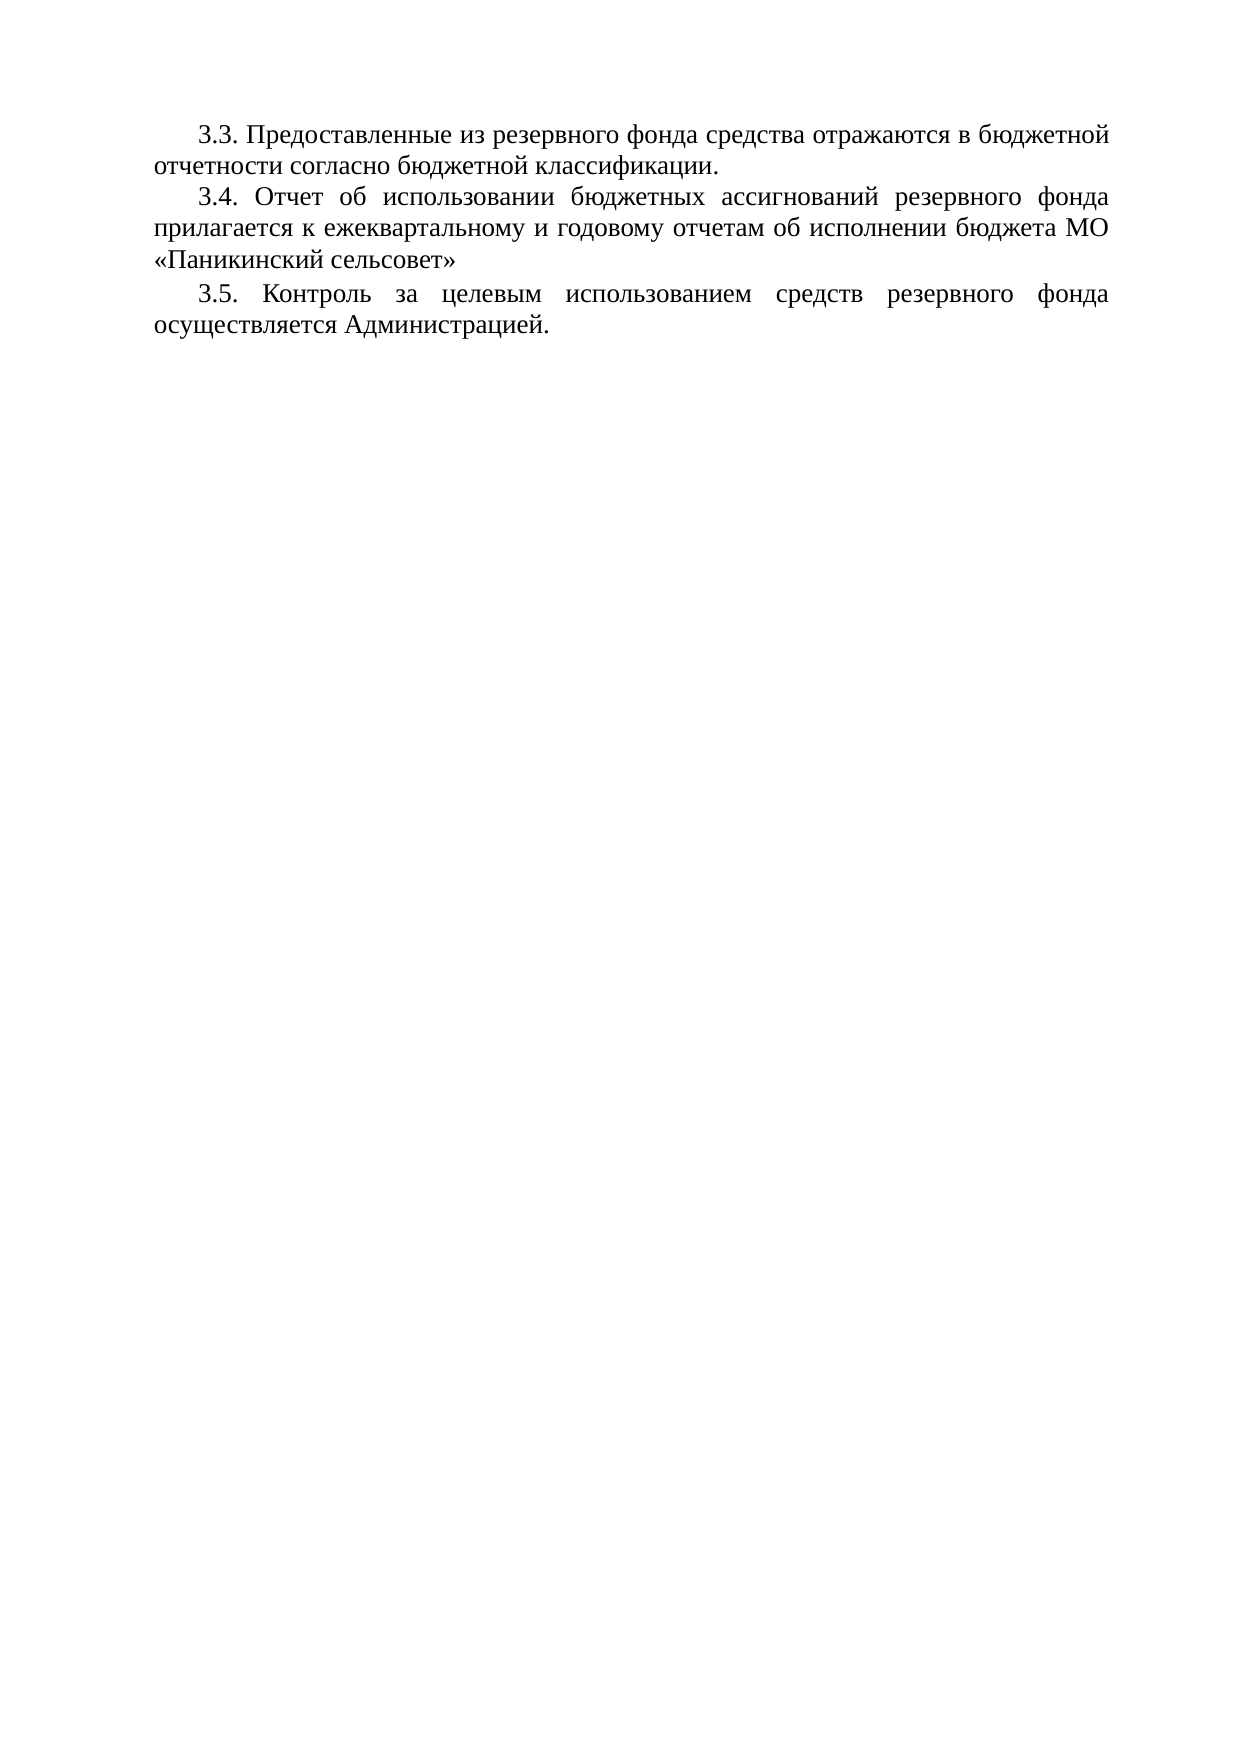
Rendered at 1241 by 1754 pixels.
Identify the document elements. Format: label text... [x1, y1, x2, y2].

text 3.4. Отчет об использовании бюджетных ассигнований резервного фонда прилагается к ежеквартальному и годовому отчетам об исполнении бюджета МО «Паникинский сельсовет» [153, 180, 1110, 274]
text 3.5. Контроль за целевым использованием средств резервного фонда осуществляется Администрацией. [153, 277, 1110, 339]
text 3.3. Предоставленные из резервного фонда средства отражаются в бюджетной отчетности согласно бюджетной классификации. [153, 118, 1110, 180]
